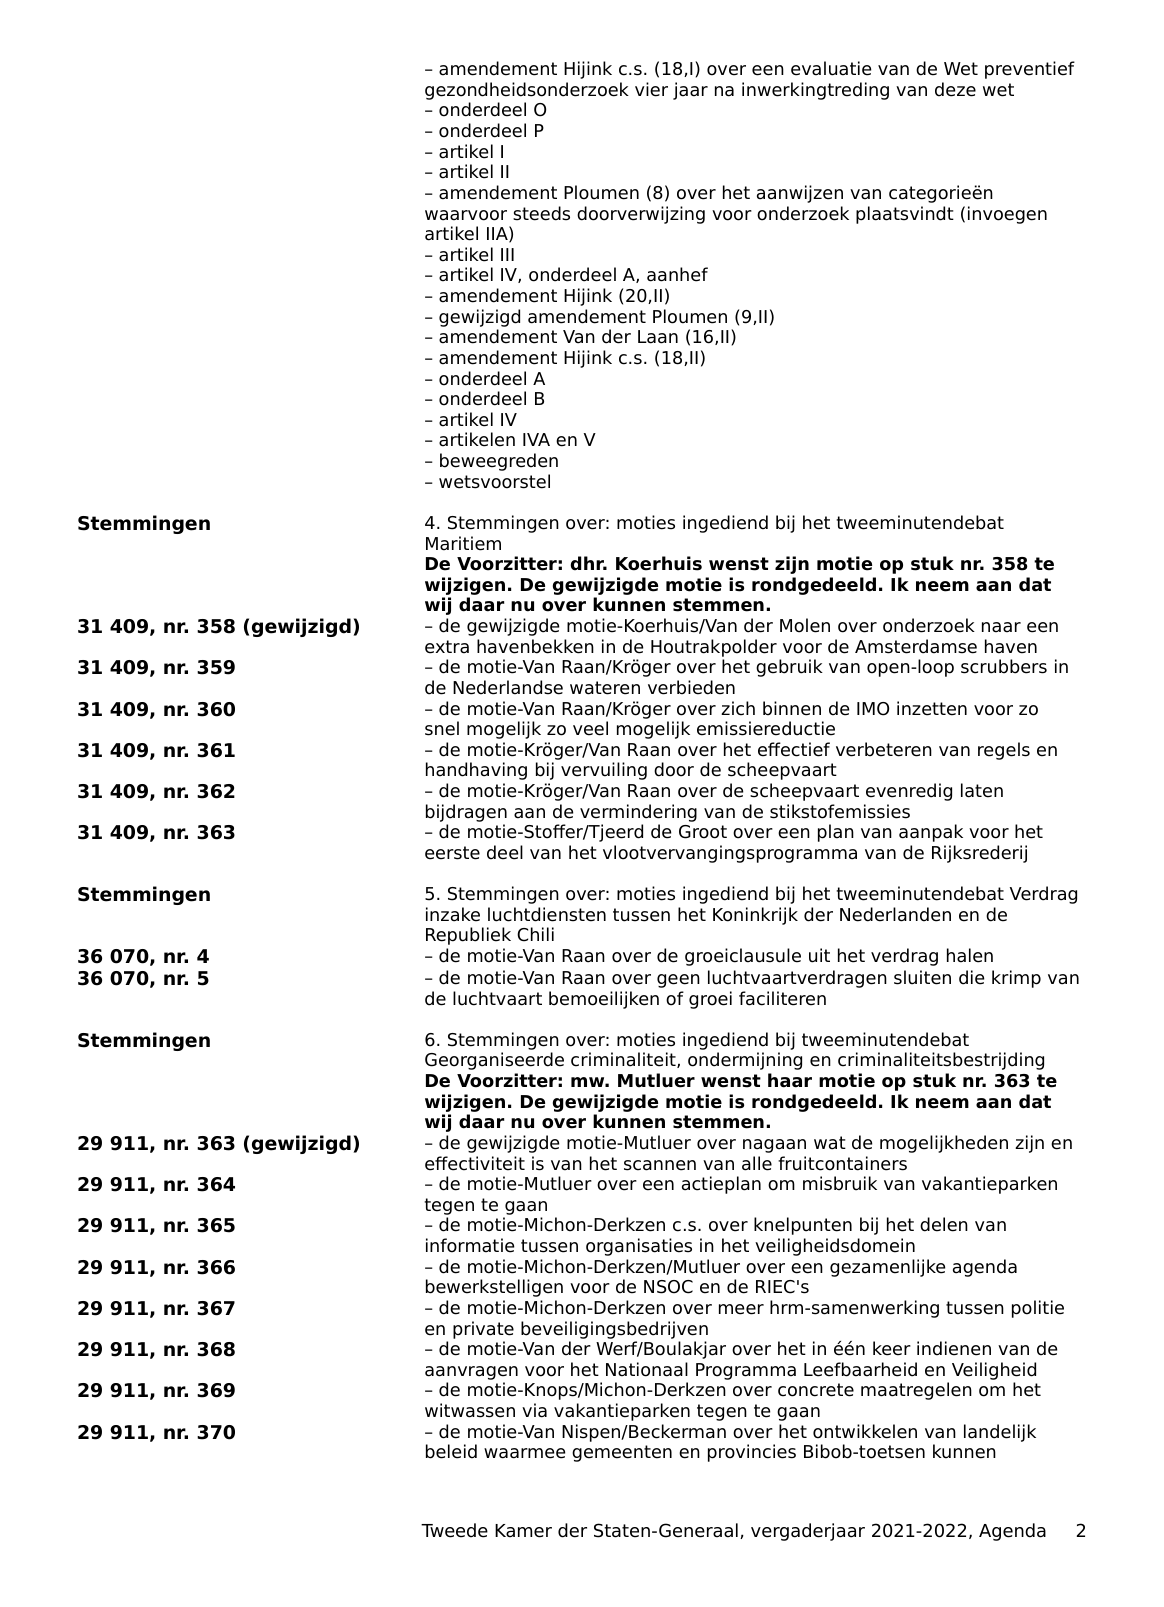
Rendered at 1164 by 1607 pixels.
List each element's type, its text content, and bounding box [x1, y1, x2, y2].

table_cell [401, 1422, 418, 1463]
table_cell [401, 59, 418, 100]
table_cell [77, 1009, 401, 1030]
table_cell 29 911, nr. 363 (gewijzigd) [77, 1133, 401, 1174]
table_cell – de gewijzigde motie-Koerhuis/Van der Molen over onderzoek naar een extra havenbekken in de Houtrakpolder voor de Amsterdamse haven [418, 616, 1087, 657]
table_cell 36 070, nr. 5 [77, 968, 401, 1009]
table_cell [401, 245, 418, 265]
table_cell [401, 554, 418, 616]
table_cell [77, 1071, 401, 1133]
table_cell [401, 1380, 418, 1422]
table_cell – amendement Hijink c.s. (18,II) [418, 348, 1087, 368]
table_cell – de motie-Michon-Derkzen over meer hrm-samenwerking tussen politie en private beveiligingsbedrijven [418, 1298, 1087, 1339]
table_cell – artikel II [418, 162, 1087, 183]
table_cell [401, 369, 418, 389]
table_cell [77, 183, 401, 245]
table_cell [401, 1030, 418, 1071]
table_cell [401, 1174, 418, 1215]
table_cell – onderdeel O [418, 100, 1087, 121]
table_cell 31 409, nr. 361 [77, 740, 401, 781]
table_cell – onderdeel A [418, 369, 1087, 389]
table_cell [401, 864, 418, 884]
table_cell – de motie-Van der Werf/Boulakjar over het in één keer indienen van de aanvragen voor het Nationaal Programma Leefbaarheid en Veiligheid [418, 1339, 1087, 1380]
table_cell [401, 1071, 418, 1133]
table_cell 36 070, nr. 4 [77, 946, 401, 968]
table_cell [77, 121, 401, 142]
table_cell [401, 430, 418, 451]
table_cell – amendement Ploumen (8) over het aanwijzen van categorieën waarvoor steeds doorverwijzing voor onderzoek plaatsvindt (invoegen artikel IIA) [418, 183, 1087, 245]
table_cell 5. Stemmingen over: moties ingediend bij het tweeminutendebat Verdrag inzake luchtdiensten tussen het Koninkrijk der Nederlanden en de Republiek Chili [418, 884, 1087, 946]
table_cell [401, 286, 418, 307]
table_cell [77, 864, 401, 884]
table_cell – onderdeel P [418, 121, 1087, 142]
table_cell 29 911, nr. 370 [77, 1422, 401, 1463]
table_cell 31 409, nr. 359 [77, 657, 401, 698]
table_cell De Voorzitter: dhr. Koerhuis wenst zijn motie op stuk nr. 358 te wijzigen. De gewijzigde motie is rondgedeeld. Ik neem aan dat wij daar nu over kunnen stemmen. [418, 554, 1087, 616]
table_cell – amendement Hijink (20,II) [418, 286, 1087, 307]
table_cell [77, 265, 401, 286]
table_cell [401, 121, 418, 142]
table_cell 6. Stemmingen over: moties ingediend bij tweeminutendebat Georganiseerde criminaliteit, ondermijning en criminaliteitsbestrijding [418, 1030, 1087, 1071]
table_cell [401, 389, 418, 410]
table_cell – de motie-Michon-Derkzen c.s. over knelpunten bij het delen van informatie tussen organisaties in het veiligheidsdomein [418, 1215, 1087, 1257]
table_cell [77, 59, 401, 100]
table_cell [401, 781, 418, 822]
table_cell [401, 699, 418, 740]
table_cell [401, 513, 418, 554]
table_cell – de motie-Van Raan over geen luchtvaartverdragen sluiten die krimp van de luchtvaart bemoeilijken of groei faciliteren [418, 968, 1087, 1009]
table_cell [77, 369, 401, 389]
table_cell [401, 616, 418, 657]
table_cell [401, 183, 418, 245]
table_cell – gewijzigd amendement Ploumen (9,II) [418, 307, 1087, 327]
table_cell [401, 822, 418, 863]
table_cell Stemmingen [77, 884, 401, 946]
table_cell 29 911, nr. 366 [77, 1257, 401, 1298]
table_cell [418, 492, 1087, 513]
table_cell [77, 348, 401, 368]
table_cell – artikel IV [418, 410, 1087, 430]
table_cell [401, 142, 418, 162]
table_cell [77, 451, 401, 472]
table_cell [401, 451, 418, 472]
table_cell [401, 1215, 418, 1257]
table_cell – de motie-Van Raan/Kröger over het gebruik van open-loop scrubbers in de Nederlandse wateren verbieden [418, 657, 1087, 698]
table_cell [77, 142, 401, 162]
table_cell [401, 1298, 418, 1339]
table_cell 31 409, nr. 358 (gewijzigd) [77, 616, 401, 657]
table_cell – artikel IV, onderdeel A, aanhef [418, 265, 1087, 286]
table_cell [401, 1257, 418, 1298]
table_cell [401, 740, 418, 781]
table_cell [401, 348, 418, 368]
table_cell [401, 884, 418, 946]
table_cell [401, 265, 418, 286]
table_cell [77, 307, 401, 327]
table_cell 29 911, nr. 367 [77, 1298, 401, 1339]
table_cell – de motie-Michon-Derkzen/Mutluer over een gezamenlijke agenda bewerkstelligen voor de NSOC en de RIEC's [418, 1257, 1087, 1298]
table_cell [77, 430, 401, 451]
table_cell [77, 389, 401, 410]
table_cell [77, 162, 401, 183]
table_cell 29 911, nr. 369 [77, 1380, 401, 1422]
table_cell – amendement Hijink c.s. (18,I) over een evaluatie van de Wet preventief gezondheidsonderzoek vier jaar na inwerkingtreding van deze wet [418, 59, 1087, 100]
table_cell 29 911, nr. 368 [77, 1339, 401, 1380]
table_cell – de motie-Kröger/Van Raan over het effectief verbeteren van regels en handhaving bij vervuiling door de scheepvaart [418, 740, 1087, 781]
table_cell – onderdeel B [418, 389, 1087, 410]
table_cell [418, 864, 1087, 884]
table_cell [401, 307, 418, 327]
table_cell – de motie-Van Nispen/Beckerman over het ontwikkelen van landelijk beleid waarmee gemeenten en provincies Bibob-toetsen kunnen [418, 1422, 1087, 1463]
table_cell – de motie-Knops/Michon-Derkzen over concrete maatregelen om het witwassen via vakantieparken tegen te gaan [418, 1380, 1087, 1422]
table_cell [401, 162, 418, 183]
table_cell Stemmingen [77, 1030, 401, 1071]
table_cell [401, 1339, 418, 1380]
table_cell 29 911, nr. 364 [77, 1174, 401, 1215]
table_cell 31 409, nr. 360 [77, 699, 401, 740]
table_cell – beweegreden [418, 451, 1087, 472]
table_cell [401, 327, 418, 348]
table_cell 31 409, nr. 362 [77, 781, 401, 822]
table_cell [77, 410, 401, 430]
table_cell [401, 968, 418, 1009]
table_cell [401, 946, 418, 968]
table_cell 29 911, nr. 365 [77, 1215, 401, 1257]
table_cell – de motie-Van Raan over de groeiclausule uit het verdrag halen [418, 946, 1087, 968]
table_cell [401, 1009, 418, 1030]
table_cell – de motie-Van Raan/Kröger over zich binnen de IMO inzetten voor zo snel mogelijk zo veel mogelijk emissiereductie [418, 699, 1087, 740]
table_cell [77, 245, 401, 265]
table_cell [401, 1133, 418, 1174]
table_cell – wetsvoorstel [418, 472, 1087, 492]
table_cell [77, 472, 401, 492]
table_cell De Voorzitter: mw. Mutluer wenst haar motie op stuk nr. 363 te wijzigen. De gewijzigde motie is rondgedeeld. Ik neem aan dat wij daar nu over kunnen stemmen. [418, 1071, 1087, 1133]
table_cell – de motie-Kröger/Van Raan over de scheepvaart evenredig laten bijdragen aan de vermindering van de stikstofemissies [418, 781, 1087, 822]
table_cell – artikel III [418, 245, 1087, 265]
table_cell [77, 286, 401, 307]
table_cell Stemmingen [77, 513, 401, 554]
table_cell [77, 554, 401, 616]
table_cell [401, 657, 418, 698]
table_cell – de motie-Mutluer over een actieplan om misbruik van vakantieparken tegen te gaan [418, 1174, 1087, 1215]
table_cell 31 409, nr. 363 [77, 822, 401, 863]
table_cell [77, 492, 401, 513]
table_cell – artikel I [418, 142, 1087, 162]
table_cell – artikelen IVA en V [418, 430, 1087, 451]
table_cell [401, 472, 418, 492]
table_cell [401, 410, 418, 430]
table_cell [418, 1009, 1087, 1030]
table_cell [77, 100, 401, 121]
table_cell – amendement Van der Laan (16,II) [418, 327, 1087, 348]
table_cell – de gewijzigde motie-Mutluer over nagaan wat de mogelijkheden zijn en effectiviteit is van het scannen van alle fruitcontainers [418, 1133, 1087, 1174]
table_cell [77, 327, 401, 348]
table_cell [401, 100, 418, 121]
table_cell 4. Stemmingen over: moties ingediend bij het tweeminutendebat Maritiem [418, 513, 1087, 554]
table_cell [401, 492, 418, 513]
table_cell – de motie-Stoffer/Tjeerd de Groot over een plan van aanpak voor het eerste deel van het vlootvervangingsprogramma van de Rijksrederij [418, 822, 1087, 863]
